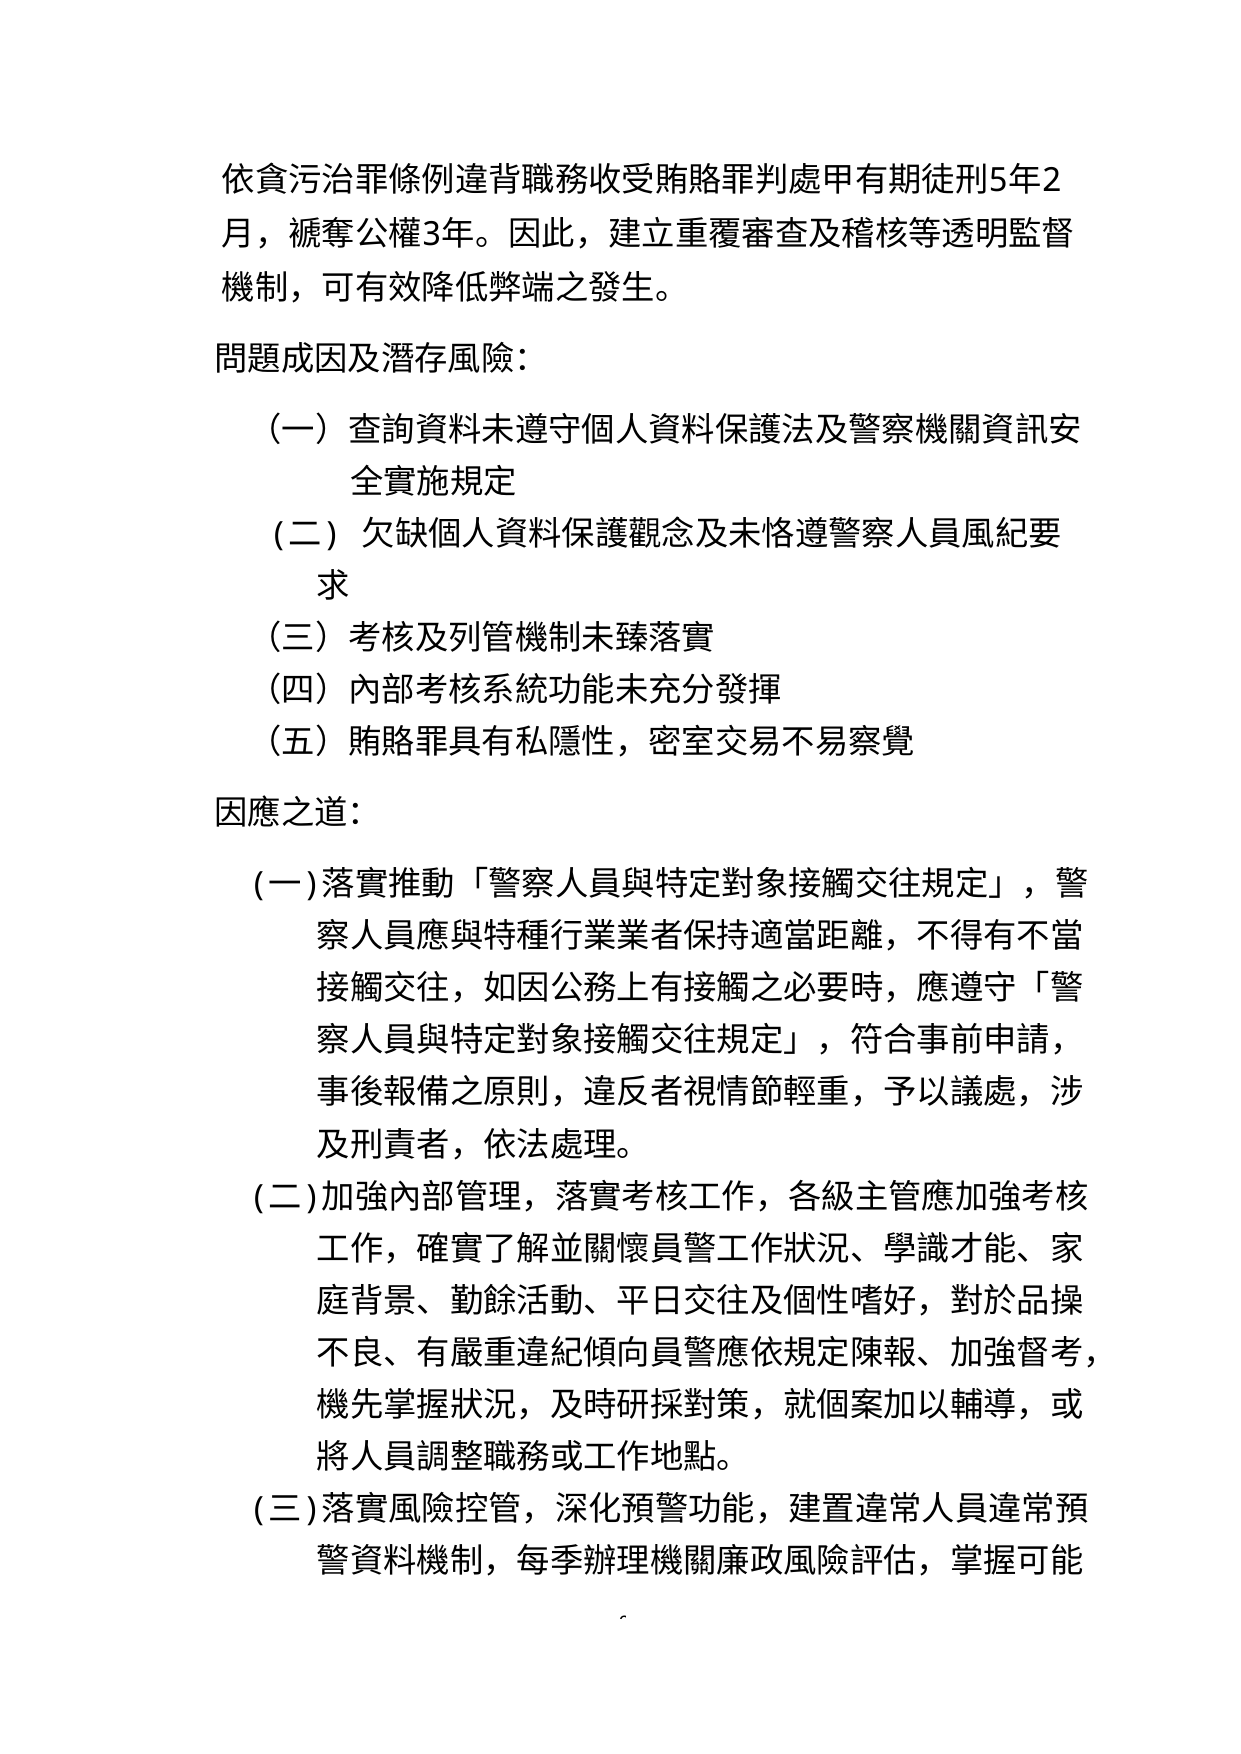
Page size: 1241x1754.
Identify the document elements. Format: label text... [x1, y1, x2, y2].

text 因應之道： [148, 783, 1092, 835]
text (二) 欠缺個人資料保護觀念及未恪遵警察人員風紀要求 [248, 504, 1092, 608]
text 依貪污治罪條例違背職務收受賄賂罪判處甲有期徒刑5年2月，褫奪公權3年。因此，建立重覆審查及稽核等透明監督機制，可有效降低弊端之發生。 [221, 148, 1092, 310]
text 問題成因及潛存風險： [148, 329, 1092, 381]
text （一）查詢資料未遵守個人資料保護法及警察機關資訊安全實施規定 [248, 400, 1092, 504]
text (二)加強內部管理，落實考核工作，各級主管應加強考核工作，確實了解並關懷員警工作狀況、學識才能、家庭背景、勤餘活動、平日交往及個性嗜好，對於品操不良、有嚴重違紀傾向員警應依規定陳報、加強督考，機先掌握狀況，及時研採對策，就個案加以輔導，或將人員調整職務或工作地點。 [248, 1166, 1092, 1479]
text （三）考核及列管機制未臻落實 [248, 608, 1092, 660]
text （四）內部考核系統功能未充分發揮 [248, 660, 1092, 712]
text (一)落實推動「警察人員與特定對象接觸交往規定」，警察人員應與特種行業業者保持適當距離，不得有不當接觸交往，如因公務上有接觸之必要時，應遵守「警察人員與特定對象接觸交往規定」，符合事前申請，事後報備之原則，違反者視情節輕重，予以議處，涉及刑責者，依法處理。 [248, 854, 1092, 1166]
text （五）賄賂罪具有私隱性，密室交易不易察覺 [248, 712, 1092, 764]
text (三)落實風險控管，深化預警功能，建置違常人員違常預警資料機制，每季辦理機關廉政風險評估，掌握可能涉及貪瀆風險事件動態資料等，依風險程度評估建議，即時調整職務，調離敏感性或易滋弊端職務。 [248, 1479, 1092, 1583]
